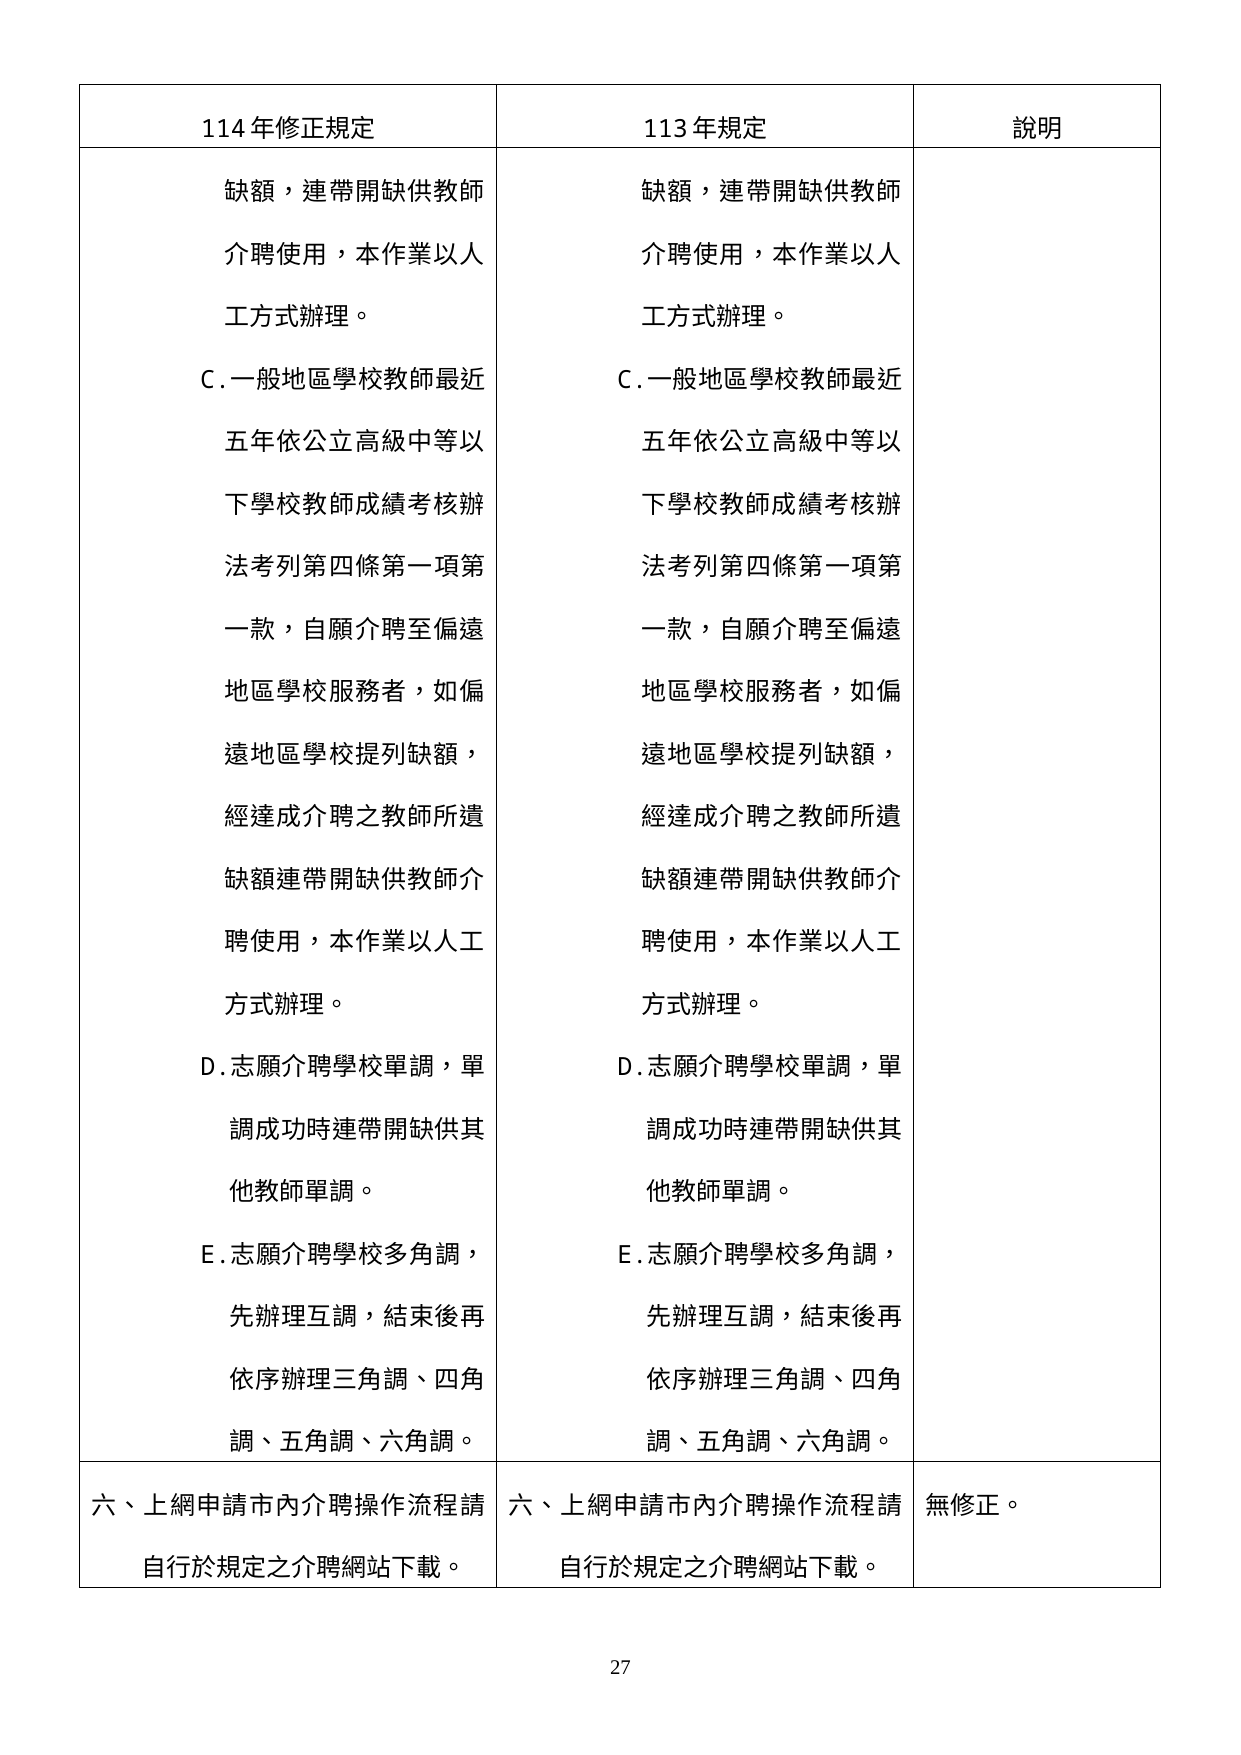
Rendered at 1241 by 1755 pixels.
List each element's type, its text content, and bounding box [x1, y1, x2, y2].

table_header 113年規定 [497, 85, 913, 147]
table_cell 六、上網申請市內介聘操作流程請自行於規定之介聘網站下載。 [80, 1462, 496, 1587]
table_cell [914, 148, 1160, 1461]
table_header 說明 [914, 85, 1160, 147]
table_cell 六、上網申請市內介聘操作流程請自行於規定之介聘網站下載。 [497, 1462, 913, 1587]
table_cell 無修正。 [914, 1462, 1160, 1587]
table_header 114年修正規定 [80, 85, 496, 147]
table_cell 缺額，連帶開缺供教師介聘使用，本作業以人工方式辦理。 C.一般地區學校教師最近五年依公立高級中等以下學校教師成績考核辦法考列第四條第一項第一款，自願介聘至偏遠地區學校服務者，如偏遠地區學校提列缺額，經達成介聘之教師所遺缺額連帶開缺供教師介聘使用，本作業以人工方式辦理。 D.志願介聘學校單調，單調成功時連帶開缺供其他教師單調。 E.志願介聘學校多角調，先辦理互調，結束後再依序辦理三角調、四角調、五角調、六角調。 [497, 148, 913, 1461]
table_cell 缺額，連帶開缺供教師介聘使用，本作業以人工方式辦理。 C.一般地區學校教師最近五年依公立高級中等以下學校教師成績考核辦法考列第四條第一項第一款，自願介聘至偏遠地區學校服務者，如偏遠地區學校提列缺額，經達成介聘之教師所遺缺額連帶開缺供教師介聘使用，本作業以人工方式辦理。 D.志願介聘學校單調，單調成功時連帶開缺供其他教師單調。 E.志願介聘學校多角調，先辦理互調，結束後再依序辦理三角調、四角調、五角調、六角調。 [80, 148, 496, 1461]
